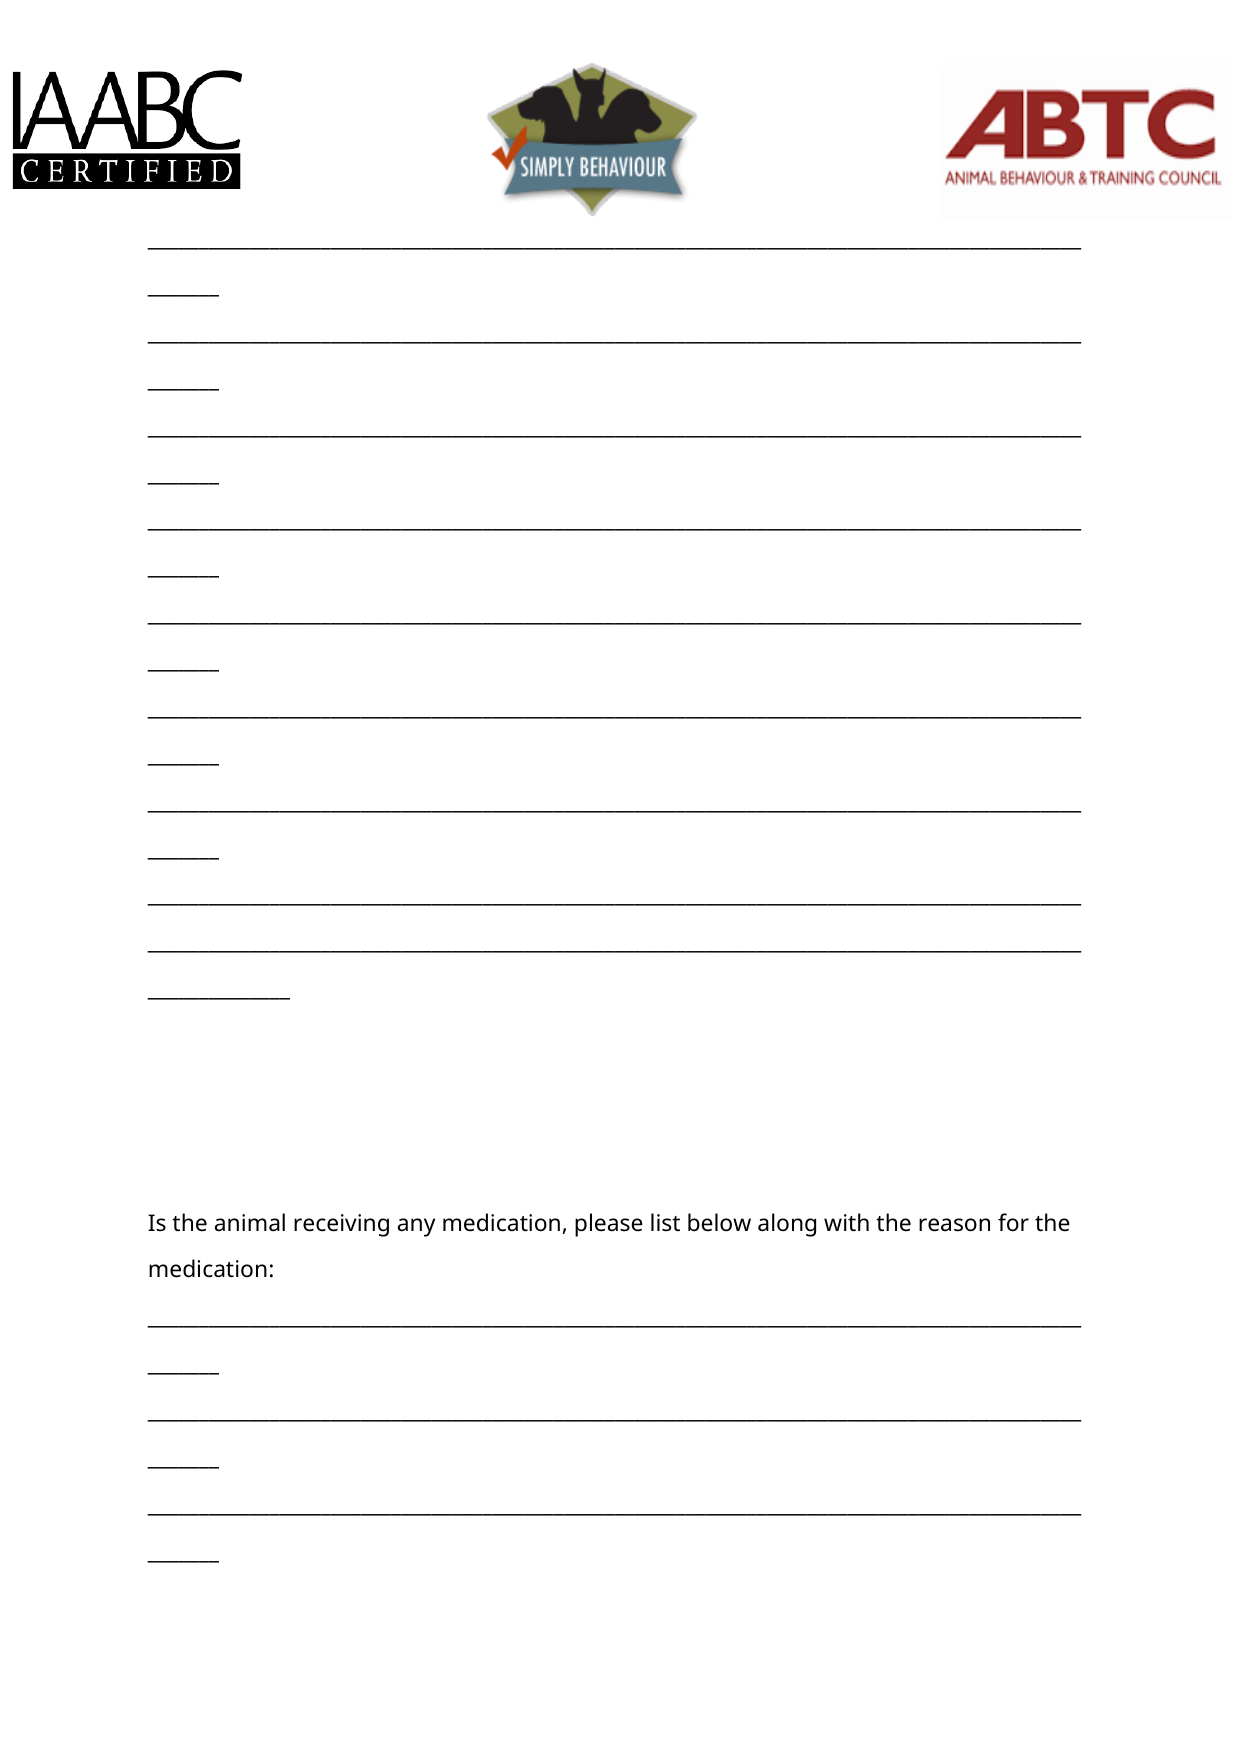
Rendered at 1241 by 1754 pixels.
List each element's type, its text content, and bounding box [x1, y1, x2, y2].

text ___________________________________________________________________________________________________ [148, 1394, 1090, 1472]
picture [0, 62, 252, 198]
text ___________________________________________________________________________________________________ [148, 1488, 1090, 1566]
text ___________________________________________________________________________________________________ [148, 785, 1090, 863]
text Is the animal receiving any medication, please list below along with the reason for the medication: [148, 1207, 1090, 1285]
picture [454, 62, 733, 219]
text ___________________________________________________________________________________________________ [148, 410, 1090, 488]
text ___________________________________________________________________________________________________ [148, 503, 1090, 582]
text ______________________________________________________________________________________________________________________________________________________________________________________________________ [148, 878, 1090, 1003]
text ___________________________________________________________________________________________________ [148, 150, 1090, 300]
text ___________________________________________________________________________________________________ [148, 316, 1090, 394]
text ___________________________________________________________________________________________________ [148, 597, 1090, 675]
text ___________________________________________________________________________________________________ [148, 1300, 1090, 1378]
text ___________________________________________________________________________________________________ [148, 691, 1090, 769]
picture [937, 62, 1235, 219]
